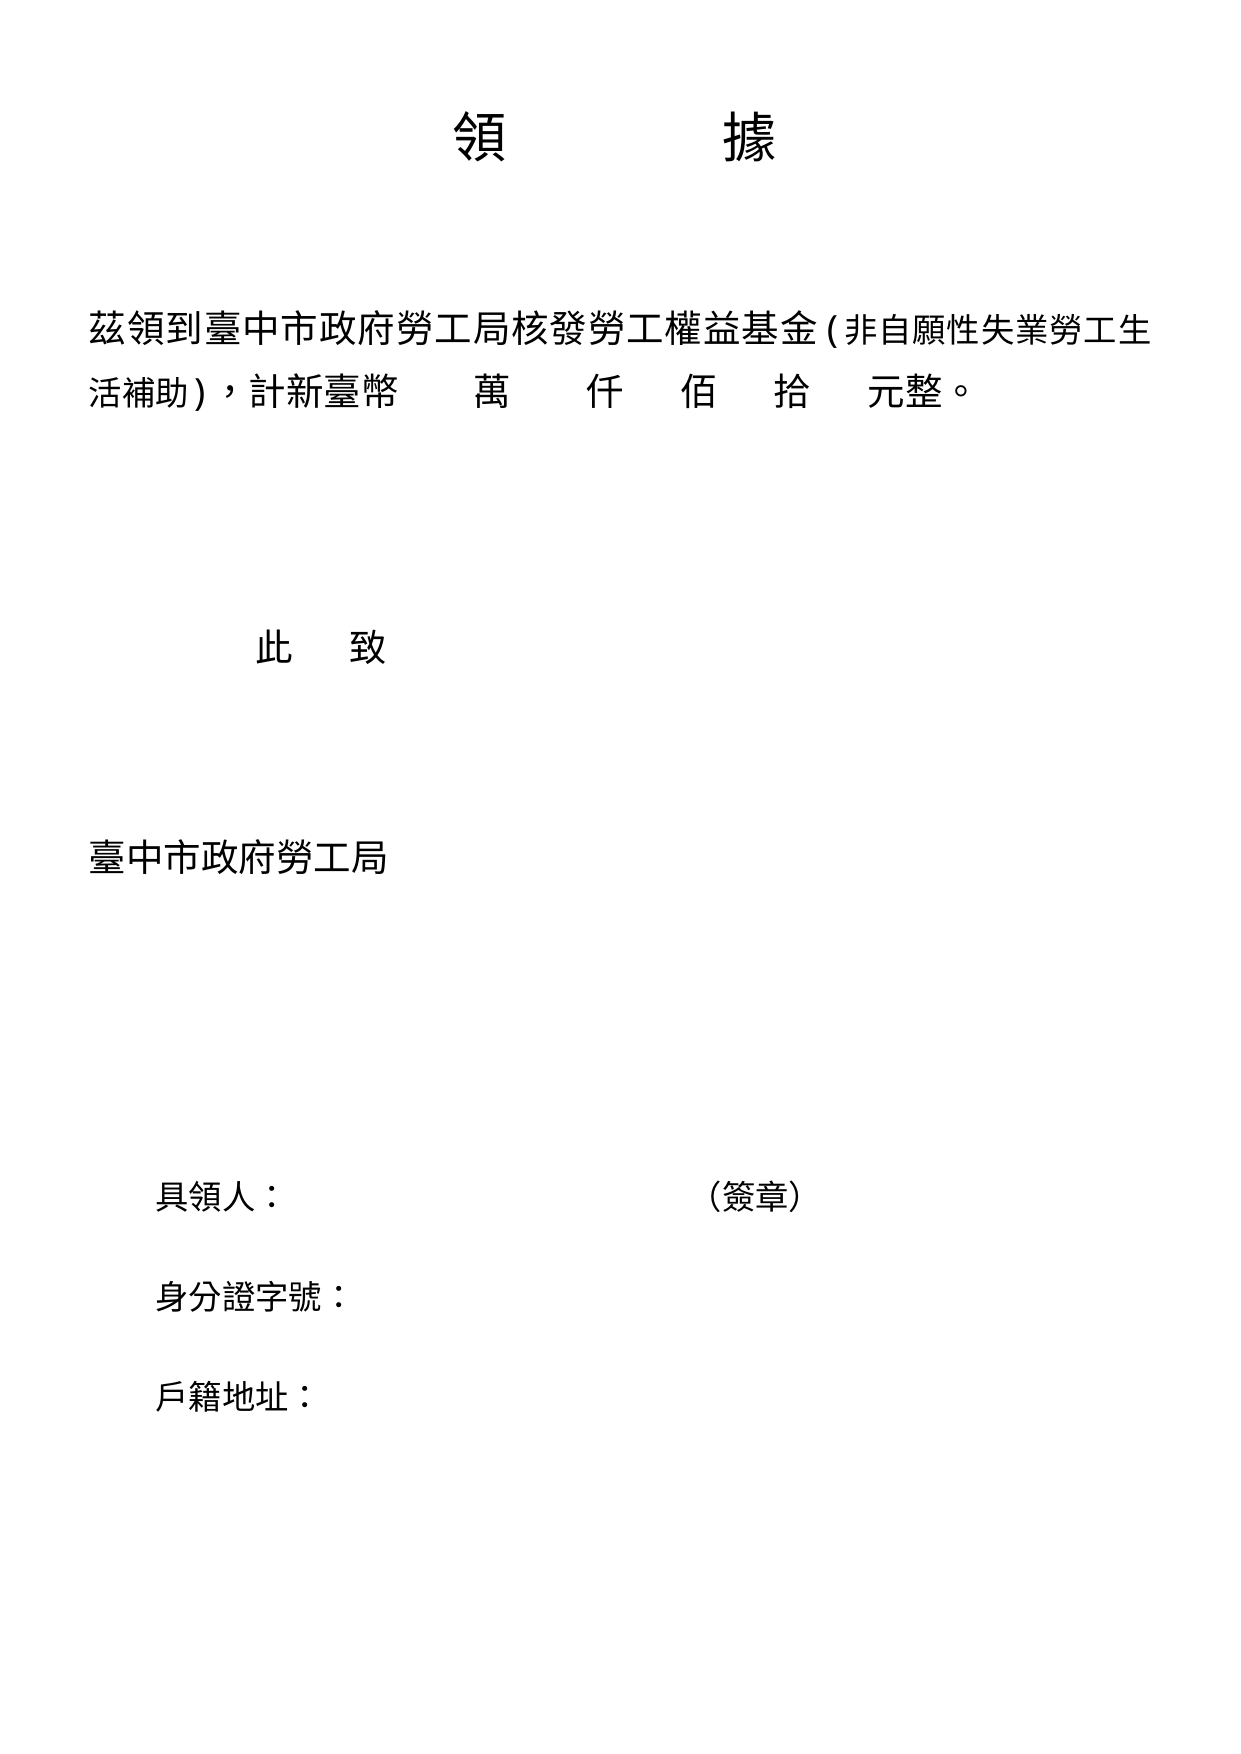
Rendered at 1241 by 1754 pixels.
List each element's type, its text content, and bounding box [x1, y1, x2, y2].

text 茲領到臺中市政府勞工局核發勞工權益基金(非自願性失業勞工生活補助)，計新臺幣 萬 仟 佰 拾 元整。 [89, 292, 1152, 417]
text 此 致 [89, 617, 1140, 672]
text 臺中市政府勞工局 [89, 828, 1140, 882]
text 領 據 [89, 117, 1140, 167]
text 身分證字號： [89, 1269, 1140, 1319]
text 具領人： （簽章） [89, 1169, 1140, 1219]
text 戶籍地址： [89, 1369, 1140, 1419]
